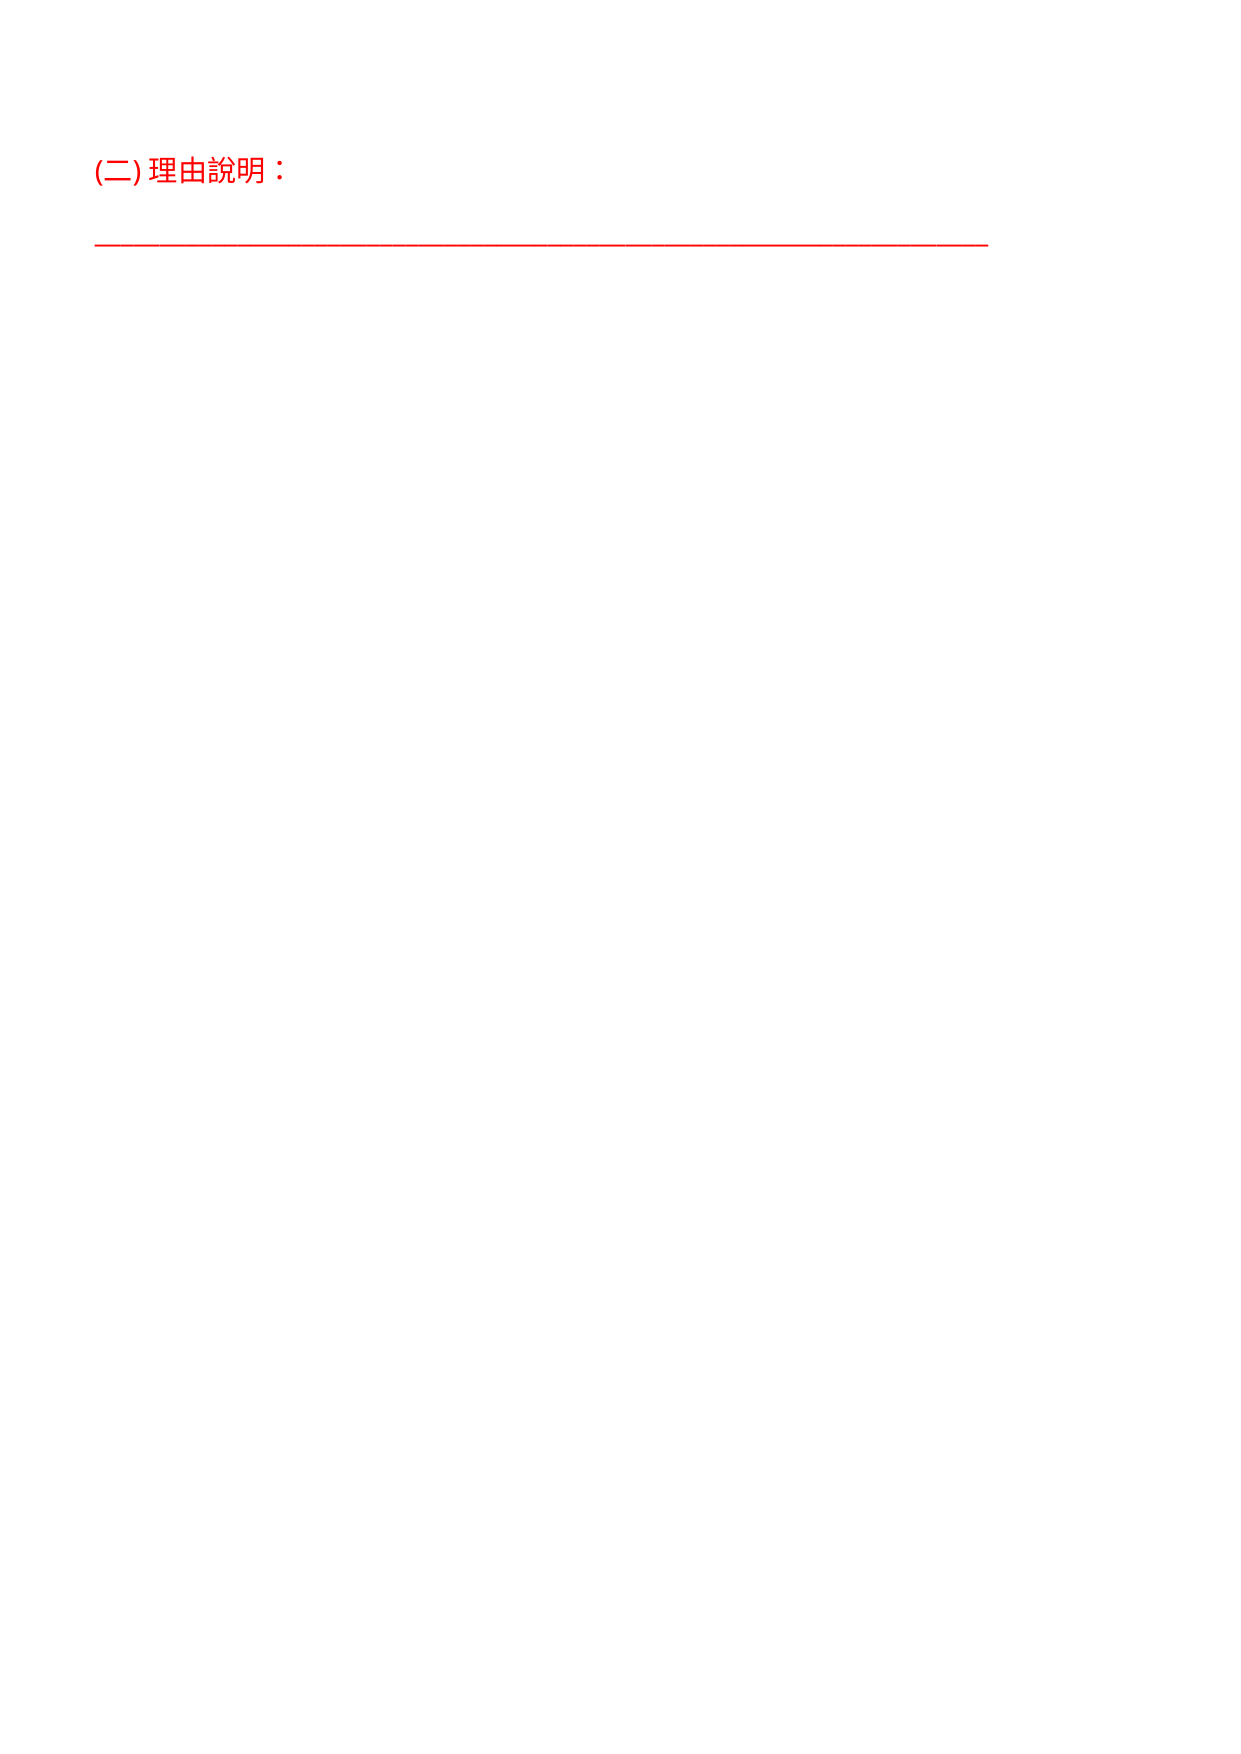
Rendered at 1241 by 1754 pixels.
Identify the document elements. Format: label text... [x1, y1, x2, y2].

text _____________________________________________________________________ [94, 189, 1146, 252]
text (二) 理由說明： [94, 127, 1146, 189]
